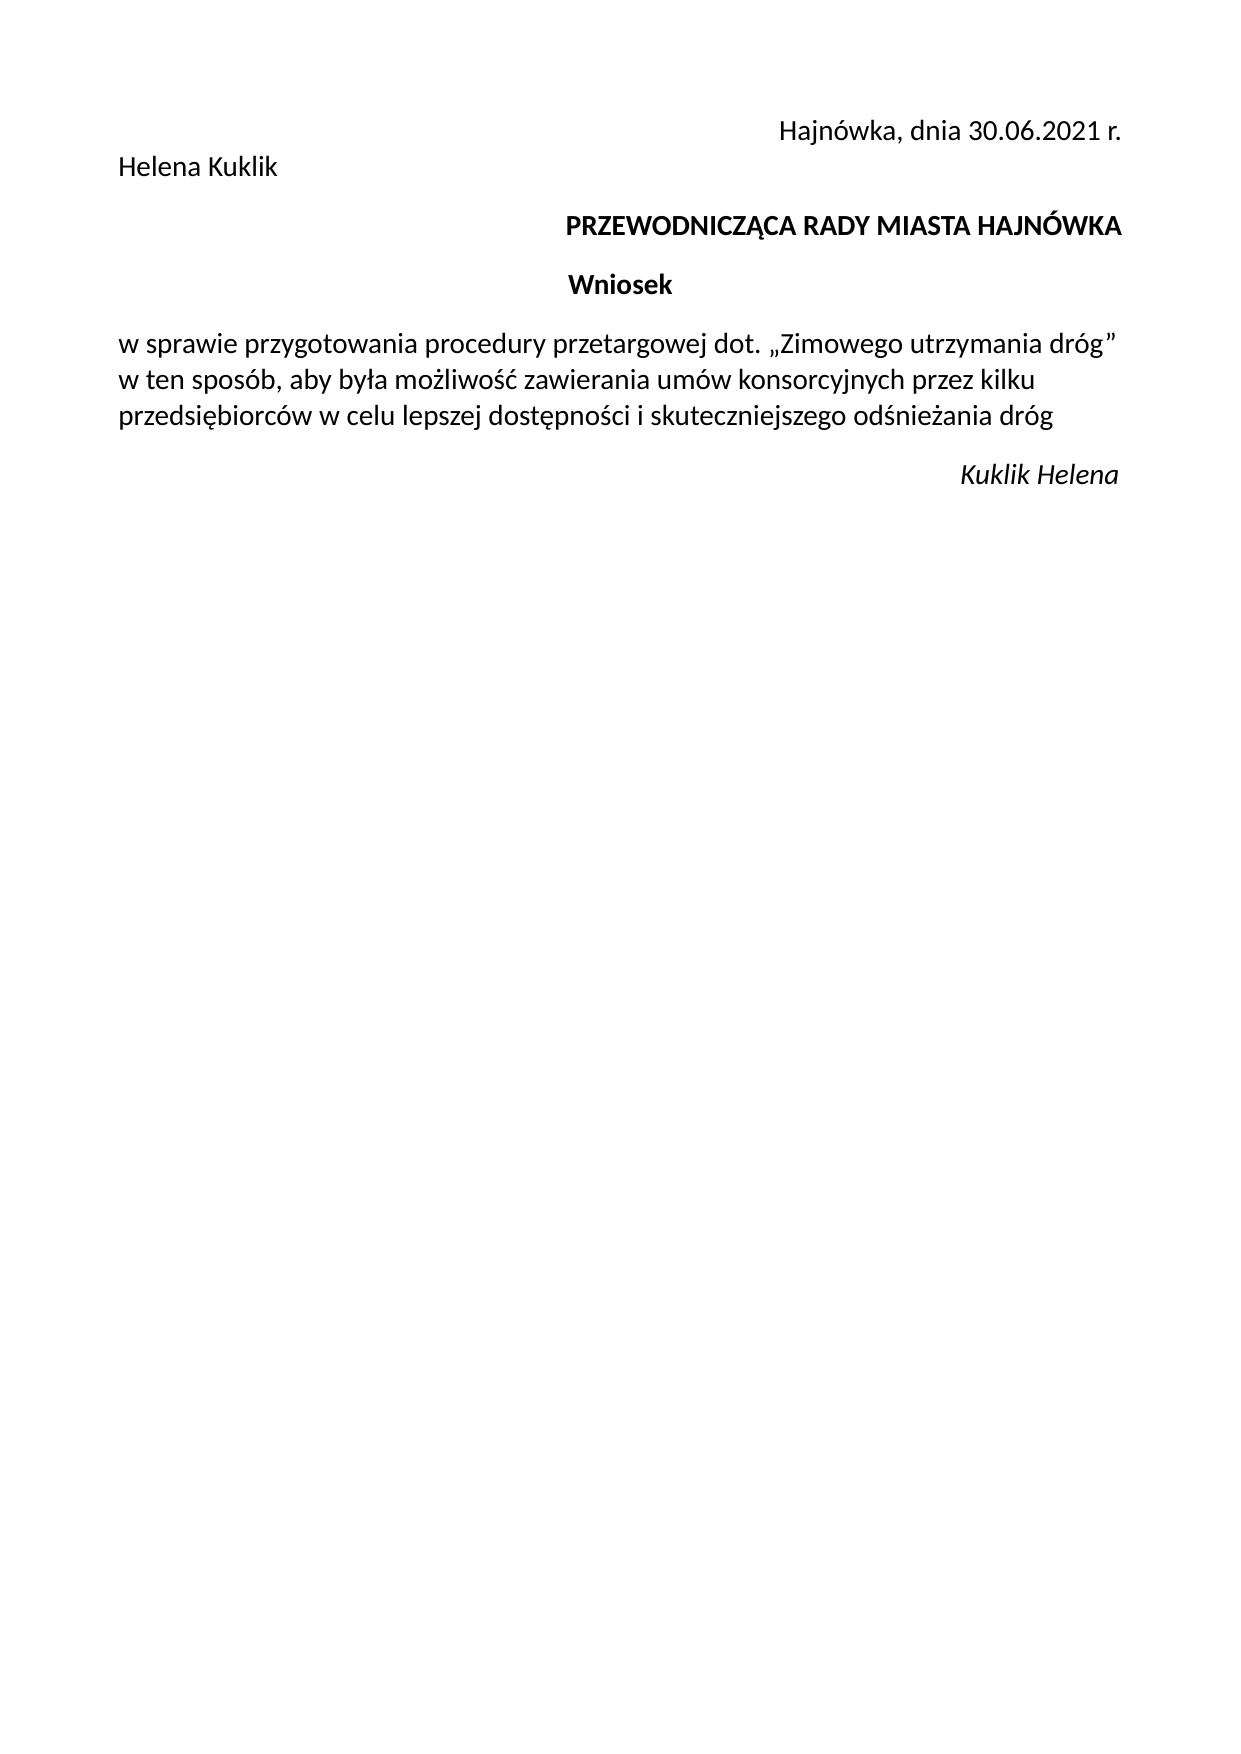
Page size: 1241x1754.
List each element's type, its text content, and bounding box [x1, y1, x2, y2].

text Hajnówka, dnia 30.06.2021 r. [118, 112, 1122, 148]
text Helena Kuklik [118, 148, 1122, 183]
text Kuklik Helena [118, 456, 1122, 492]
text w sprawie przygotowania procedury przetargowej dot. „Zimowego utrzymania dróg” w ten sposób, aby była możliwość zawierania umów konsorcyjnych przez kilku przedsiębiorców w celu lepszej dostępności i skuteczniejszego odśnieżania dróg [118, 326, 1122, 432]
text Wniosek [118, 266, 1122, 302]
text PRZEWODNICZĄCA RADY MIASTA HAJNÓWKA [118, 207, 1122, 243]
